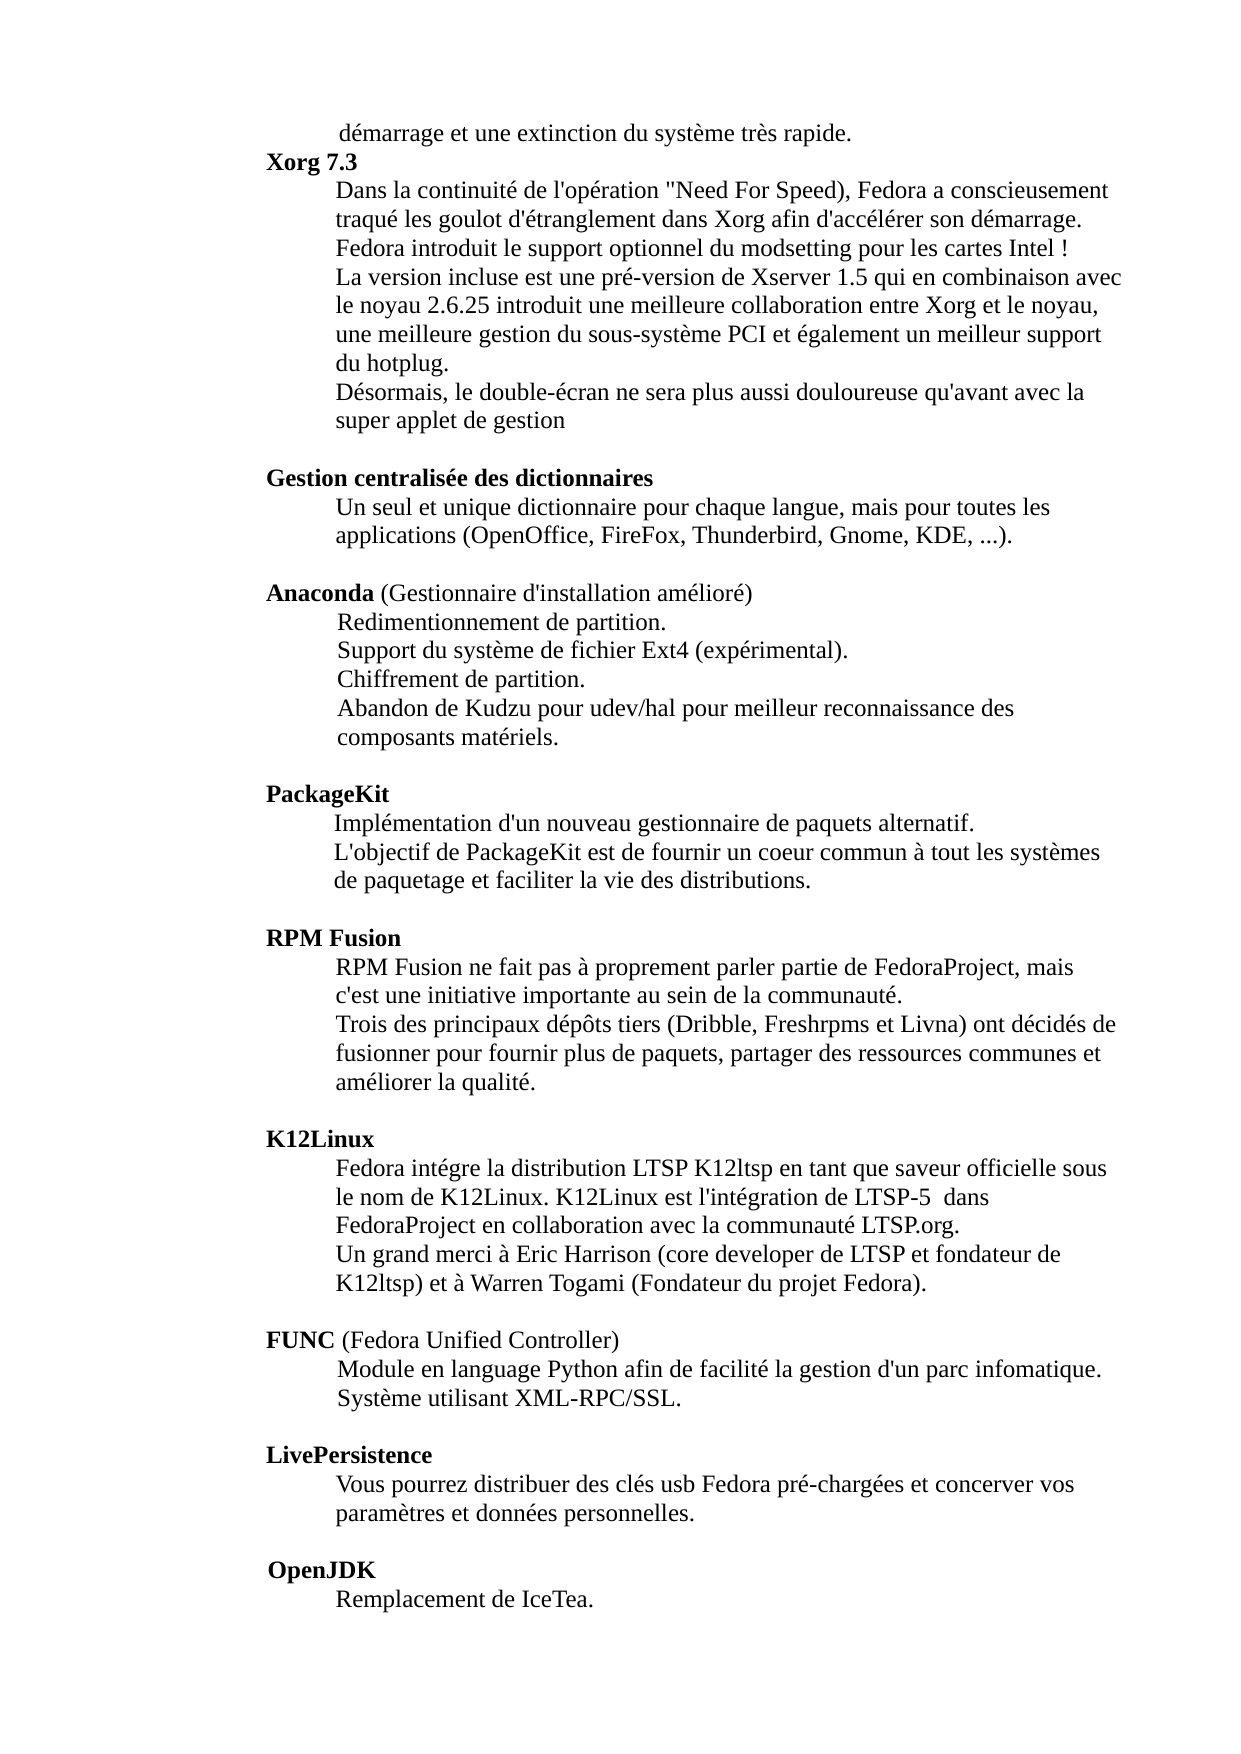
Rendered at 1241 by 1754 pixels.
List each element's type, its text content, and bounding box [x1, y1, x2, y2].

text L'objectif de PackageKit est de fournir un coeur commun à tout les systèmes de paquetage et faciliter la vie des distributions. [334, 837, 1122, 894]
text Remplacement de IceTea. [335, 1584, 1122, 1613]
text Fedora introduit le support optionnel du modsetting pour les cartes Intel ! [335, 233, 1122, 262]
text Chiffrement de partition. [337, 664, 1122, 693]
text Système utilisant XML-RPC/SSL. [337, 1383, 1122, 1412]
text Un grand merci à Eric Harrison (core developer de LTSP et fondateur de K12ltsp) et à Warren Togami (Fondateur du projet Fedora). [335, 1239, 1122, 1297]
text Redimentionnement de partition. [337, 607, 1122, 636]
text RPM Fusion ne fait pas à proprement parler partie de FedoraProject, mais c'est une initiative importante au sein de la communauté. [335, 952, 1122, 1009]
text Module en language Python afin de facilité la gestion d'un parc infomatique. [337, 1354, 1122, 1383]
text RPM Fusion [118, 923, 1122, 952]
text FUNC (Fedora Unified Controller) [118, 1326, 1122, 1354]
text Dans la continuité de l'opération "Need For Speed), Fedora a conscieusement traqué les goulot d'étranglement dans Xorg afin d'accélérer son démarrage. [335, 176, 1122, 233]
text Désormais, le double-écran ne sera plus aussi douloureuse qu'avant avec la super applet de gestion [335, 377, 1122, 434]
text Implémentation d'un nouveau gestionnaire de paquets alternatif. [334, 808, 1122, 837]
text Fedora intégre la distribution LTSP K12ltsp en tant que saveur officielle sous le nom de K12Linux. K12Linux est l'intégration de LTSP-5 dans FedoraProject en collaboration avec la communauté LTSP.org. [335, 1153, 1122, 1239]
text Gestion centralisée des dictionnaires [118, 463, 1122, 492]
text Vous pourrez distribuer des clés usb Fedora pré-chargées et concerver vos paramètres et données personnelles. [335, 1469, 1122, 1527]
text Xorg 7.3 [118, 147, 1122, 176]
text La version incluse est une pré-version de Xserver 1.5 qui en combinaison avec le noyau 2.6.25 introduit une meilleure collaboration entre Xorg et le noyau, une meilleure gestion du sous-système PCI et également un meilleur support du hotplug. [335, 262, 1122, 377]
text Abandon de Kudzu pour udev/hal pour meilleur reconnaissance des composants matériels. [337, 693, 1122, 751]
text OpenJDK [120, 1556, 1122, 1584]
text K12Linux [118, 1124, 1122, 1153]
text Trois des principaux dépôts tiers (Dribble, Freshrpms et Livna) ont décidés de fusionner pour fournir plus de paquets, partager des ressources communes et améliorer la qualité. [335, 1009, 1122, 1096]
text démarrage et une extinction du système très rapide. [338, 118, 1122, 147]
text LivePersistence [118, 1441, 1122, 1469]
text PackageKit [118, 779, 1122, 808]
text Support du système de fichier Ext4 (expérimental). [337, 636, 1122, 664]
text Un seul et unique dictionnaire pour chaque langue, mais pour toutes les applications (OpenOffice, FireFox, Thunderbird, Gnome, KDE, ...). [335, 492, 1122, 549]
text Anaconda (Gestionnaire d'installation amélioré) [118, 578, 1122, 607]
